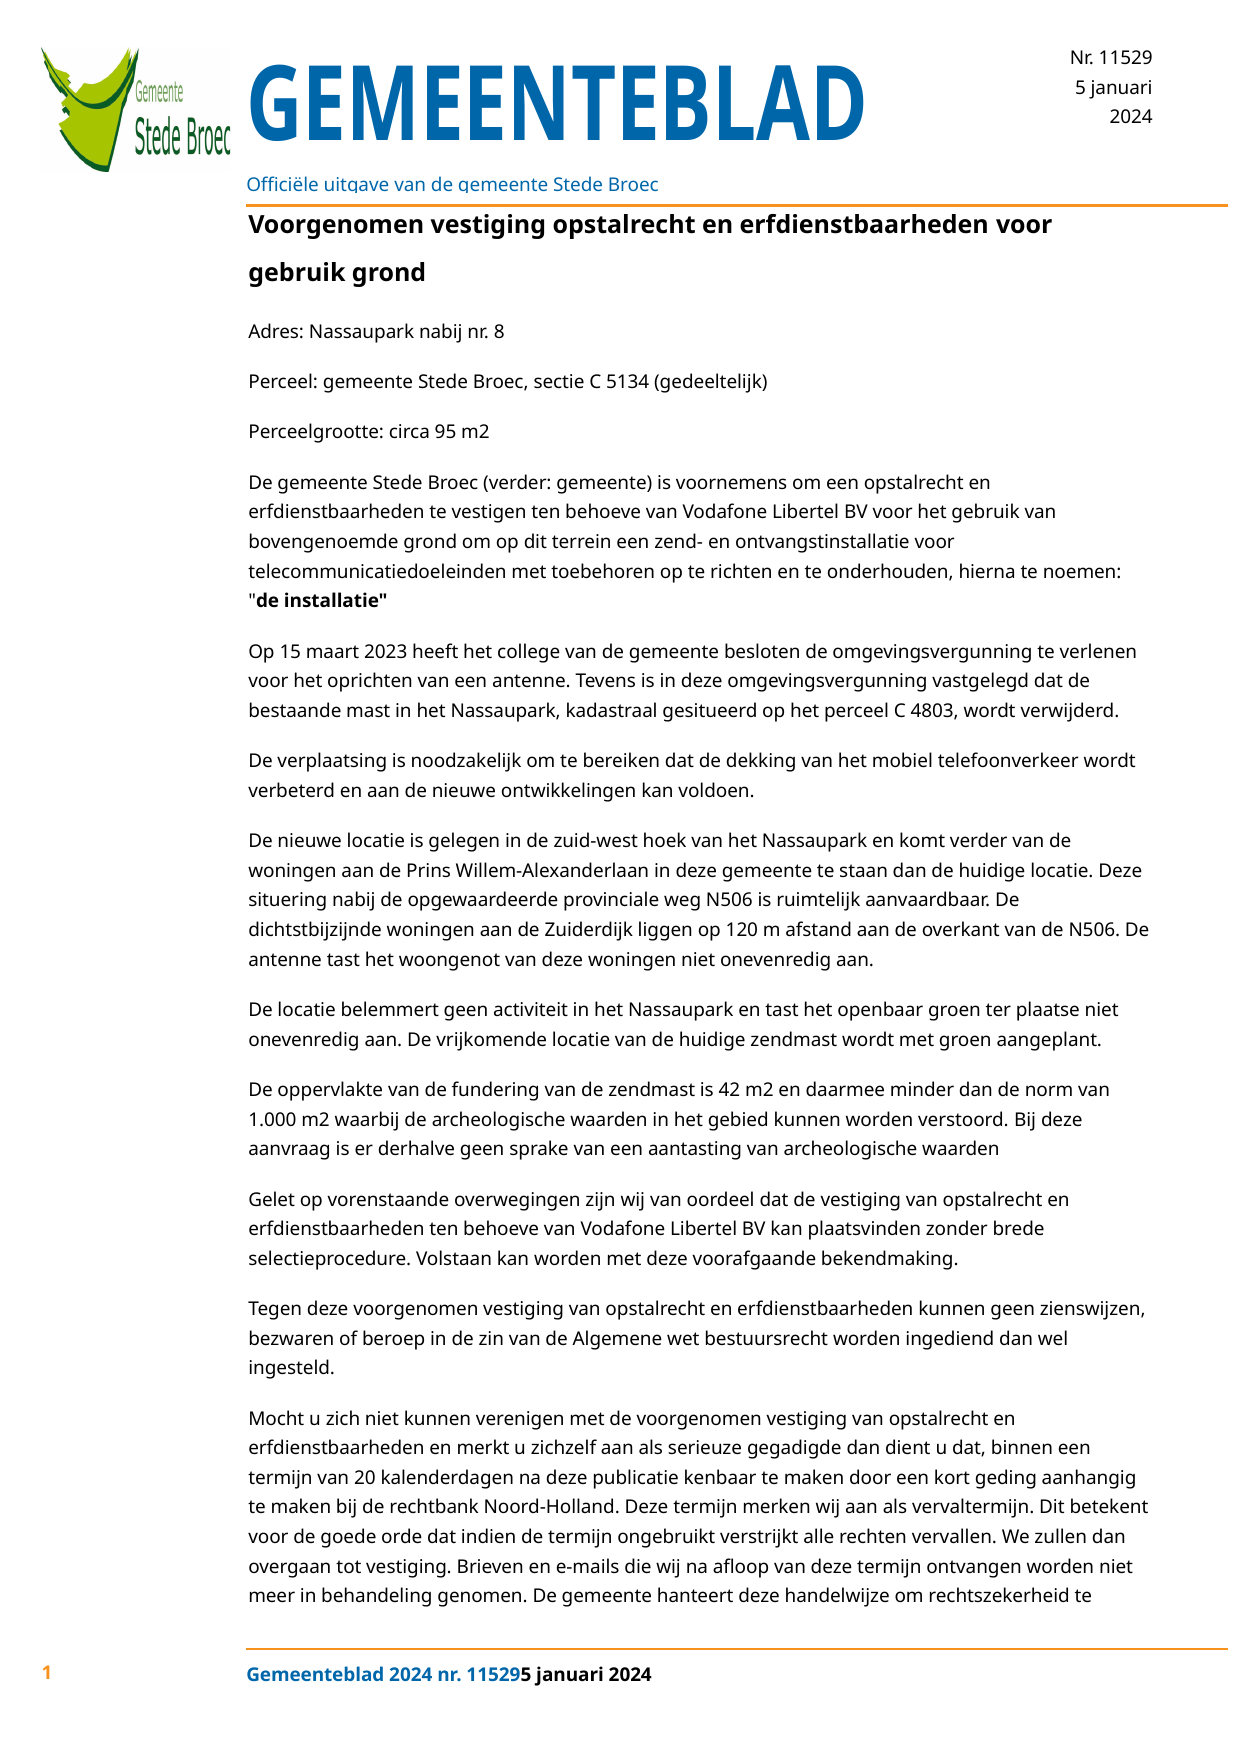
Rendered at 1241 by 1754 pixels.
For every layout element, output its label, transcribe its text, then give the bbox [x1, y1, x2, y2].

text Gelet op vorenstaande overwegingen zijn wij van oordeel dat de vestiging van opstalrecht en erfdienstbaarheden ten behoeve van Vodafone Libertel BV kan plaatsvinden zonder brede selectieprocedure. Volstaan kan worden met deze voorafgaande bekendmaking. [248, 1186, 1152, 1271]
text De locatie belemmert geen activiteit in het Nassaupark en tast het openbaar groen ter plaatse niet onevenredig aan. De vrijkomende locatie van de huidige zendmast wordt met groen aangeplant. [248, 996, 1152, 1052]
text De gemeente Stede Broec (verder: gemeente) is voornemens om een opstalrecht en erfdienstbaarheden te vestigen ten behoeve van Vodafone Libertel BV voor het gebruik van bovengenoemde grond om op dit terrein een zend- en ontvangstinstallatie voor telecommunicatiedoeleinden met toebehoren op te richten en te onderhouden, hierna te noemen: "de installatie" [248, 469, 1152, 613]
text De oppervlakte van de fundering van de zendmast is 42 m2 en daarmee minder dan de norm van 1.000 m2 waarbij de archeologische waarden in het gebied kunnen worden verstoord. Bij deze aanvraag is er derhalve geen sprake van een aantasting van archeologische waarden [248, 1076, 1152, 1161]
text Mocht u zich niet kunnen verenigen met de voorgenomen vestiging van opstalrecht en erfdienstbaarheden en merkt u zichzelf aan als serieuze gegadigde dan dient u dat, binnen een termijn van 20 kalenderdagen na deze publicatie kenbaar te maken door een kort geding aanhangig te maken bij de rechtbank Noord-Holland. Deze termijn merken wij aan als vervaltermijn. Dit betekent voor de goede orde dat indien de termijn ongebruikt verstrijkt alle rechten vervallen. We zullen dan overgaan tot vestiging. Brieven en e-mails die wij na afloop van deze termijn ontvangen worden niet meer in behandeling genomen. De gemeente hanteert deze handelwijze om rechtszekerheid te [248, 1405, 1152, 1608]
text Tegen deze voorgenomen vestiging van opstalrecht en erfdienstbaarheden kunnen geen zienswijzen, bezwaren of beroep in de zin van de Algemene wet bestuursrecht worden ingediend dan wel ingesteld. [248, 1295, 1152, 1380]
text Adres: Nassaupark nabij nr. 8 [248, 318, 1152, 344]
text Perceelgrootte: circa 95 m2 [248, 419, 1152, 444]
text De verplaatsing is noodzakelijk om te bereiken dat de dekking van het mobiel telefoonverkeer wordt verbeterd en aan de nieuwe ontwikkelingen kan voldoen. [248, 747, 1152, 803]
text De nieuwe locatie is gelegen in de zuid-west hoek van het Nassaupark en komt verder van de woningen aan de Prins Willem-Alexanderlaan in deze gemeente te staan dan de huidige locatie. Deze situering nabij de opgewaardeerde provinciale weg N506 is ruimtelijk aanvaardbaar. De dichtstbijzijnde woningen aan de Zuiderdijk liggen op 120 m afstand aan de overkant van de N506. De antenne tast het woongenot van deze woningen niet onevenredig aan. [248, 827, 1152, 972]
text Voorgenomen vestiging opstalrecht en erfdienstbaarheden voor gebruik grond [248, 207, 1152, 288]
text Perceel: gemeente Stede Broec, sectie C 5134 (gedeeltelijk) [248, 368, 1152, 394]
text Op 15 maart 2023 heeft het college van de gemeente besloten de omgevingsvergunning te verlenen voor het oprichten van een antenne. Tevens is in deze omgevingsvergunning vastgelegd dat de bestaande mast in het Nassaupark, kadastraal gesitueerd op het perceel C 4803, wordt verwijderd. [248, 638, 1152, 723]
picture [41, 47, 231, 172]
